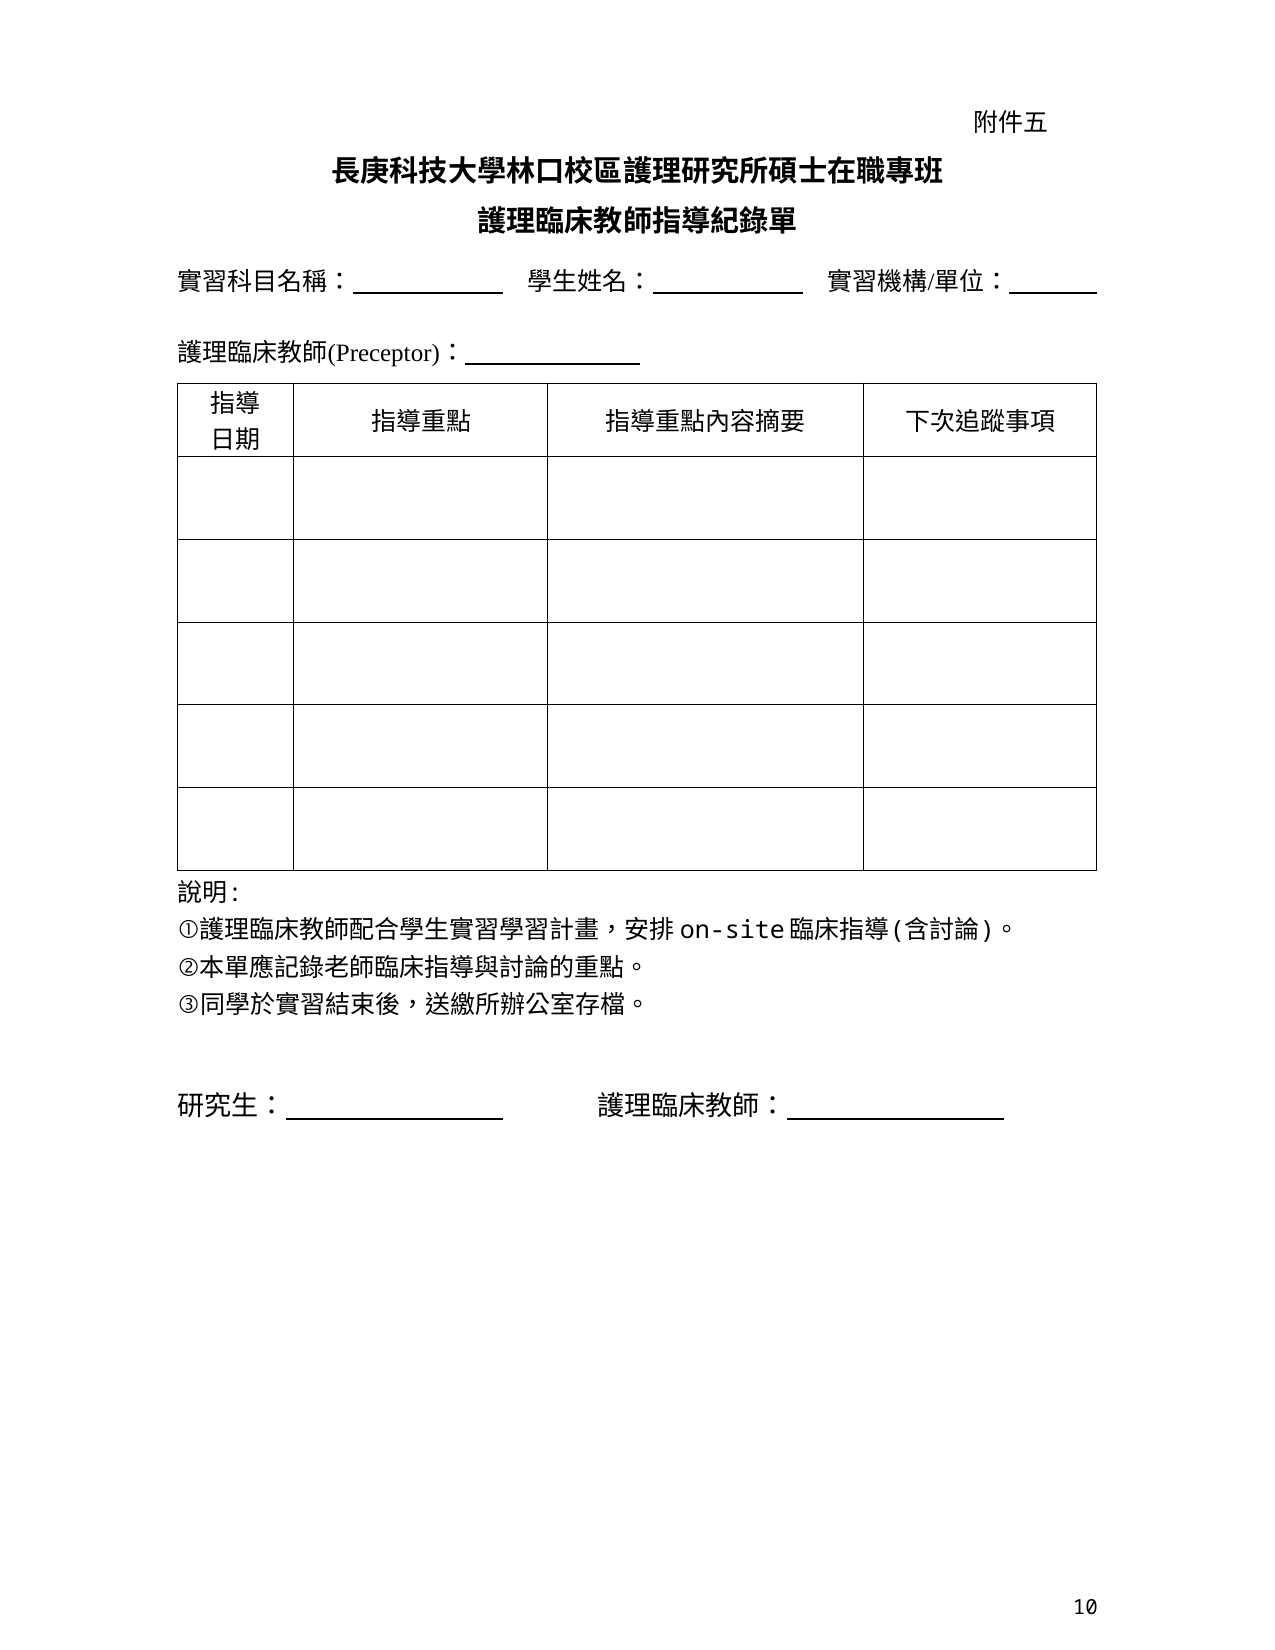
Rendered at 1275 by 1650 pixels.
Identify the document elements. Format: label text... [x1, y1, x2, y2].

text 同學於實習結束後，送繳所辦公室存檔。 [177, 983, 1098, 1021]
table_cell [548, 623, 863, 704]
text 實習科目名稱： 學生姓名： 實習機構/單位： [177, 253, 1098, 299]
table_header 指導重點內容摘要 [548, 384, 863, 456]
text 護理臨床教師指導紀錄單 [177, 191, 1098, 241]
table_cell [178, 540, 293, 622]
text 護理臨床教師配合學生實習學習計畫，安排on-site臨床指導(含討論)。 [177, 908, 1098, 946]
table_cell [294, 623, 547, 704]
table_cell [548, 705, 863, 787]
table_header 指導重點 [294, 384, 547, 456]
text 研究生： 護理臨床教師： [177, 1079, 1098, 1125]
table_cell [548, 540, 863, 622]
table_cell [548, 788, 863, 870]
table_cell [178, 705, 293, 787]
text 附件五 [177, 95, 1048, 141]
table_cell [864, 457, 1096, 539]
table_cell [864, 788, 1096, 870]
table_cell [294, 788, 547, 870]
table_cell [294, 457, 547, 539]
table_cell [864, 623, 1096, 704]
table_cell [864, 705, 1096, 787]
text 本單應記錄老師臨床指導與討論的重點。 [177, 946, 1098, 983]
table_cell [178, 623, 293, 704]
table_cell [294, 540, 547, 622]
table_cell [864, 540, 1096, 622]
table_cell [178, 457, 293, 539]
table_header 下次追蹤事項 [864, 384, 1096, 456]
table_header 指導 日期 [178, 384, 293, 456]
text 說明: [177, 871, 1098, 908]
text 護理臨床教師(Preceptor)： [177, 324, 1098, 370]
text 長庚科技大學林口校區護理研究所碩士在職專班 [177, 141, 1098, 191]
table_cell [548, 457, 863, 539]
table_cell [294, 705, 547, 787]
table_cell [178, 788, 293, 870]
